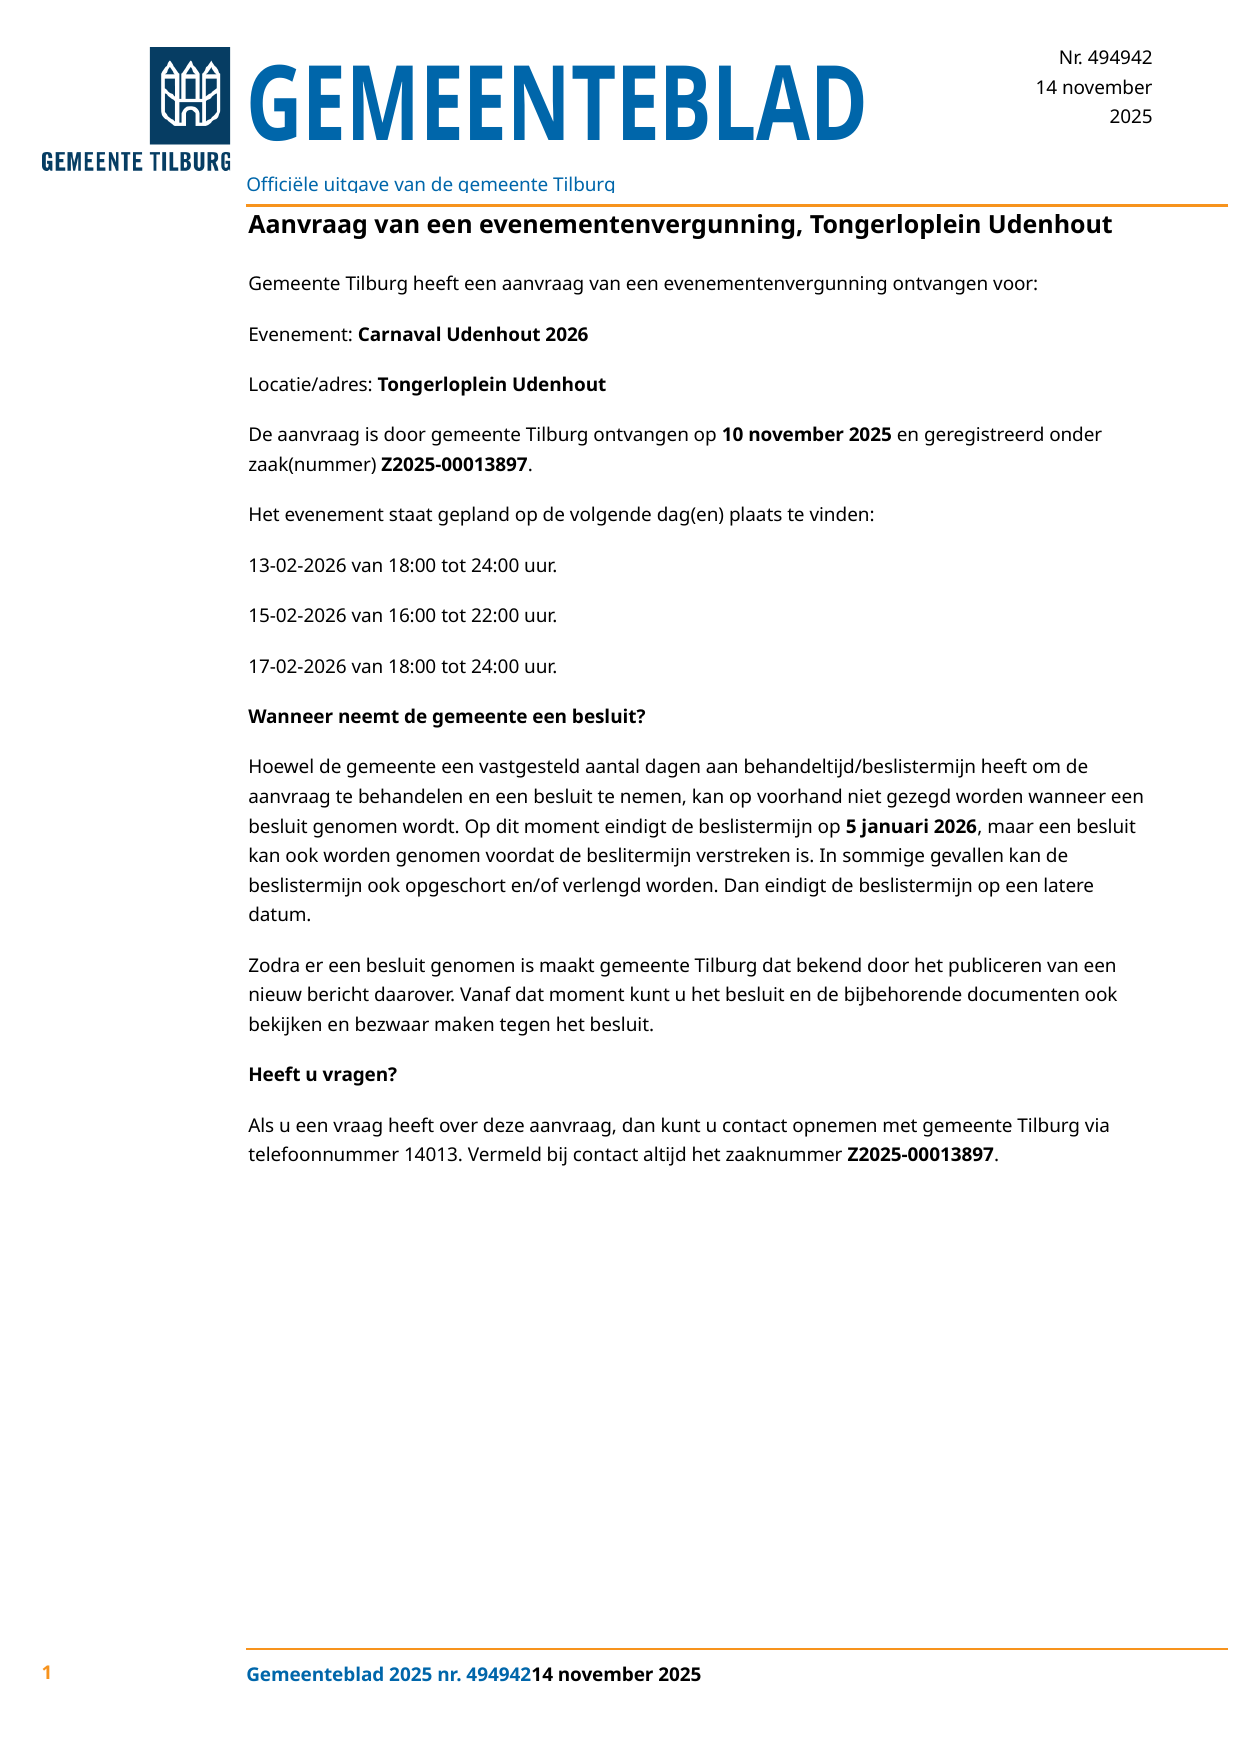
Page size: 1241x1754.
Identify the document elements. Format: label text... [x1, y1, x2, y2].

text Hoewel de gemeente een vastgesteld aantal dagen aan behandeltijd/beslistermijn heeft om de aanvraag te behandelen en een besluit te nemen, kan op voorhand niet gezegd worden wanneer een besluit genomen wordt. Op dit moment eindigt de beslistermijn op 5 januari 2026, maar een besluit kan ook worden genomen voordat de beslitermijn verstreken is. In sommige gevallen kan de beslistermijn ook opgeschort en/of verlengd worden. Dan eindigt de beslistermijn op een latere datum. [248, 754, 1152, 927]
text Als u een vraag heeft over deze aanvraag, dan kunt u contact opnemen met gemeente Tilburg via telefoonnummer 14013. Vermeld bij contact altijd het zaaknummer Z2025-00013897. [248, 1112, 1152, 1167]
text Gemeente Tilburg heeft een aanvraag van een evenementenvergunning ontvangen voor: [248, 270, 1152, 296]
picture [41, 47, 231, 172]
text Evenement: Carnaval Udenhout 2026 [248, 321, 1152, 346]
text Heeft u vragen? [248, 1062, 1152, 1087]
text Wanneer neemt de gemeente een besluit? [248, 703, 1152, 729]
text Aanvraag van een evenementenvergunning, Tongerloplein Udenhout [248, 207, 1152, 241]
text 13-02-2026 van 18:00 tot 24:00 uur. [248, 552, 1152, 578]
text De aanvraag is door gemeente Tilburg ontvangen op 10 november 2025 en geregistreerd onder zaak(nummer) Z2025-00013897. [248, 422, 1152, 477]
text 15-02-2026 van 16:00 tot 22:00 uur. [248, 602, 1152, 628]
text Zodra er een besluit genomen is maakt gemeente Tilburg dat bekend door het publiceren van een nieuw bericht daarover. Vanaf dat moment kunt u het besluit en de bijbehorende documenten ook bekijken en bezwaar maken tegen het besluit. [248, 952, 1152, 1037]
text Het evenement staat gepland op de volgende dag(en) plaats te vinden: [248, 502, 1152, 527]
text 17-02-2026 van 18:00 tot 24:00 uur. [248, 653, 1152, 678]
text Locatie/adres: Tongerloplein Udenhout [248, 371, 1152, 397]
